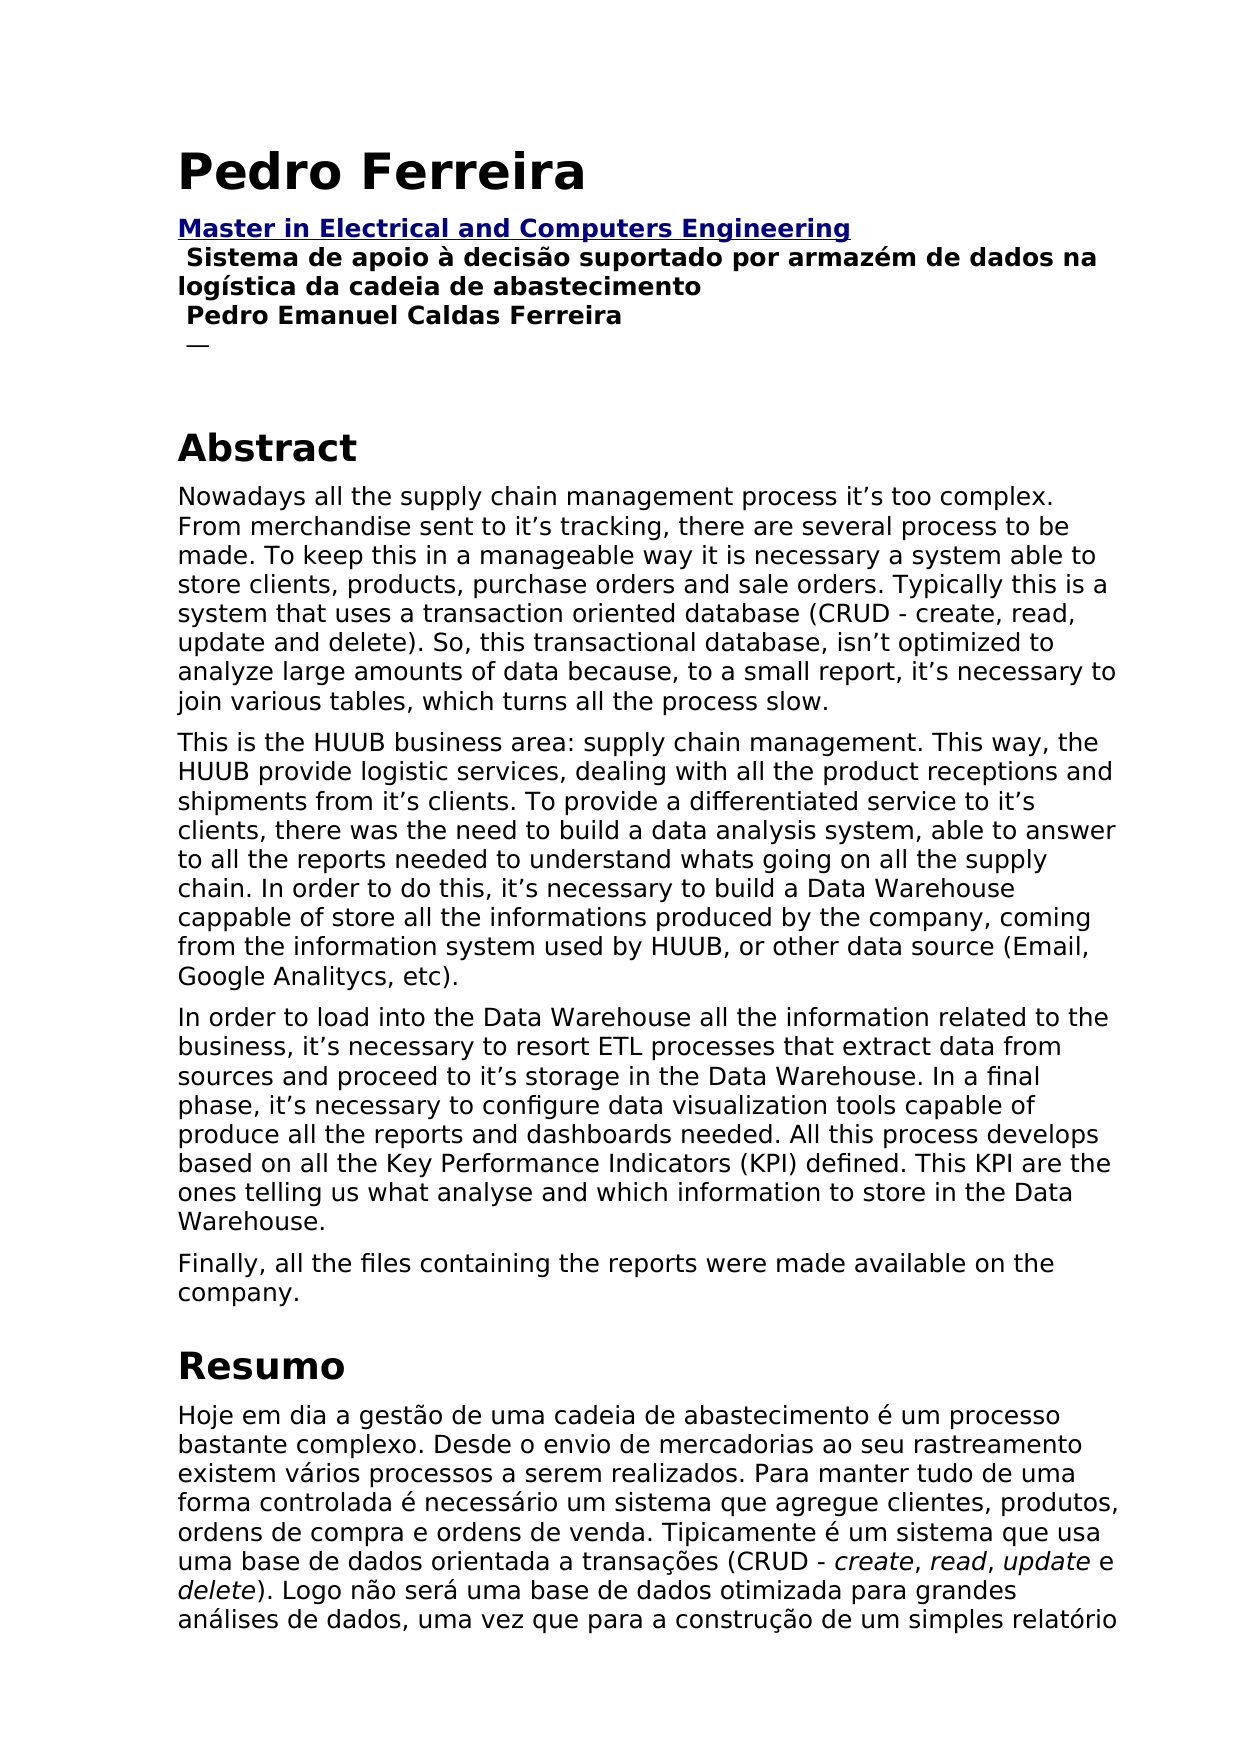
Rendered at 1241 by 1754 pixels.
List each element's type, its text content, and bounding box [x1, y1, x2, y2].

subtitle Abstract [177, 426, 1122, 470]
text Nowadays all the supply chain management process it’s too complex. From merchandise sent to it’s tracking, there are several process to be made. To keep this in a manageable way it is necessary a system able to store clients, products, purchase orders and sale orders. Typically this is a system that uses a transaction oriented database (CRUD - create, read, update and delete). So, this transactional database, isn’t optimized to analyze large amounts of data because, to a small report, it’s necessary to join various tables, which turns all the process slow. [177, 482, 1122, 716]
text Master in Electrical and Computers Engineering Sistema de apoio à decisão suportado por armazém de dados na logística da cadeia de abastecimento Pedro Emanuel Caldas Ferreira — [177, 214, 1122, 389]
subtitle Resumo [177, 1345, 1122, 1389]
text This is the HUUB business area: supply chain management. This way, the HUUB provide logistic services, dealing with all the product receptions and shipments from it’s clients. To provide a differentiated service to it’s clients, there was the need to build a data analysis system, able to answer to all the reports needed to understand whats going on all the supply chain. In order to do this, it’s necessary to build a Data Warehouse cappable of store all the informations produced by the company, coming from the information system used by HUUB, or other data source (Email, Google Analitycs, etc). [177, 728, 1122, 991]
text Finally, all the files containing the reports were made available on the company. [177, 1249, 1122, 1307]
text Hoje em dia a gestão de uma cadeia de abastecimento é um processo bastante complexo. Desde o envio de mercadorias ao seu rastreamento existem vários processos a serem realizados. Para manter tudo de uma forma controlada é necessário um sistema que agregue clientes, produtos, ordens de compra e ordens de venda. Tipicamente é um sistema que usa uma base de dados orientada a transações (CRUD - create, read, update e delete). Logo não será uma base de dados otimizada para grandes análises de dados, uma vez que para a construção de um simples relatório [177, 1401, 1122, 1634]
subtitle Pedro Ferreira [177, 143, 1122, 201]
text In order to load into the Data Warehouse all the information related to the business, it’s necessary to resort ETL processes that extract data from sources and proceed to it’s storage in the Data Warehouse. In a final phase, it’s necessary to configure data visualization tools capable of produce all the reports and dashboards needed. All this process develops based on all the Key Performance Indicators (KPI) defined. This KPI are the ones telling us what analyse and which information to store in the Data Warehouse. [177, 1003, 1122, 1237]
